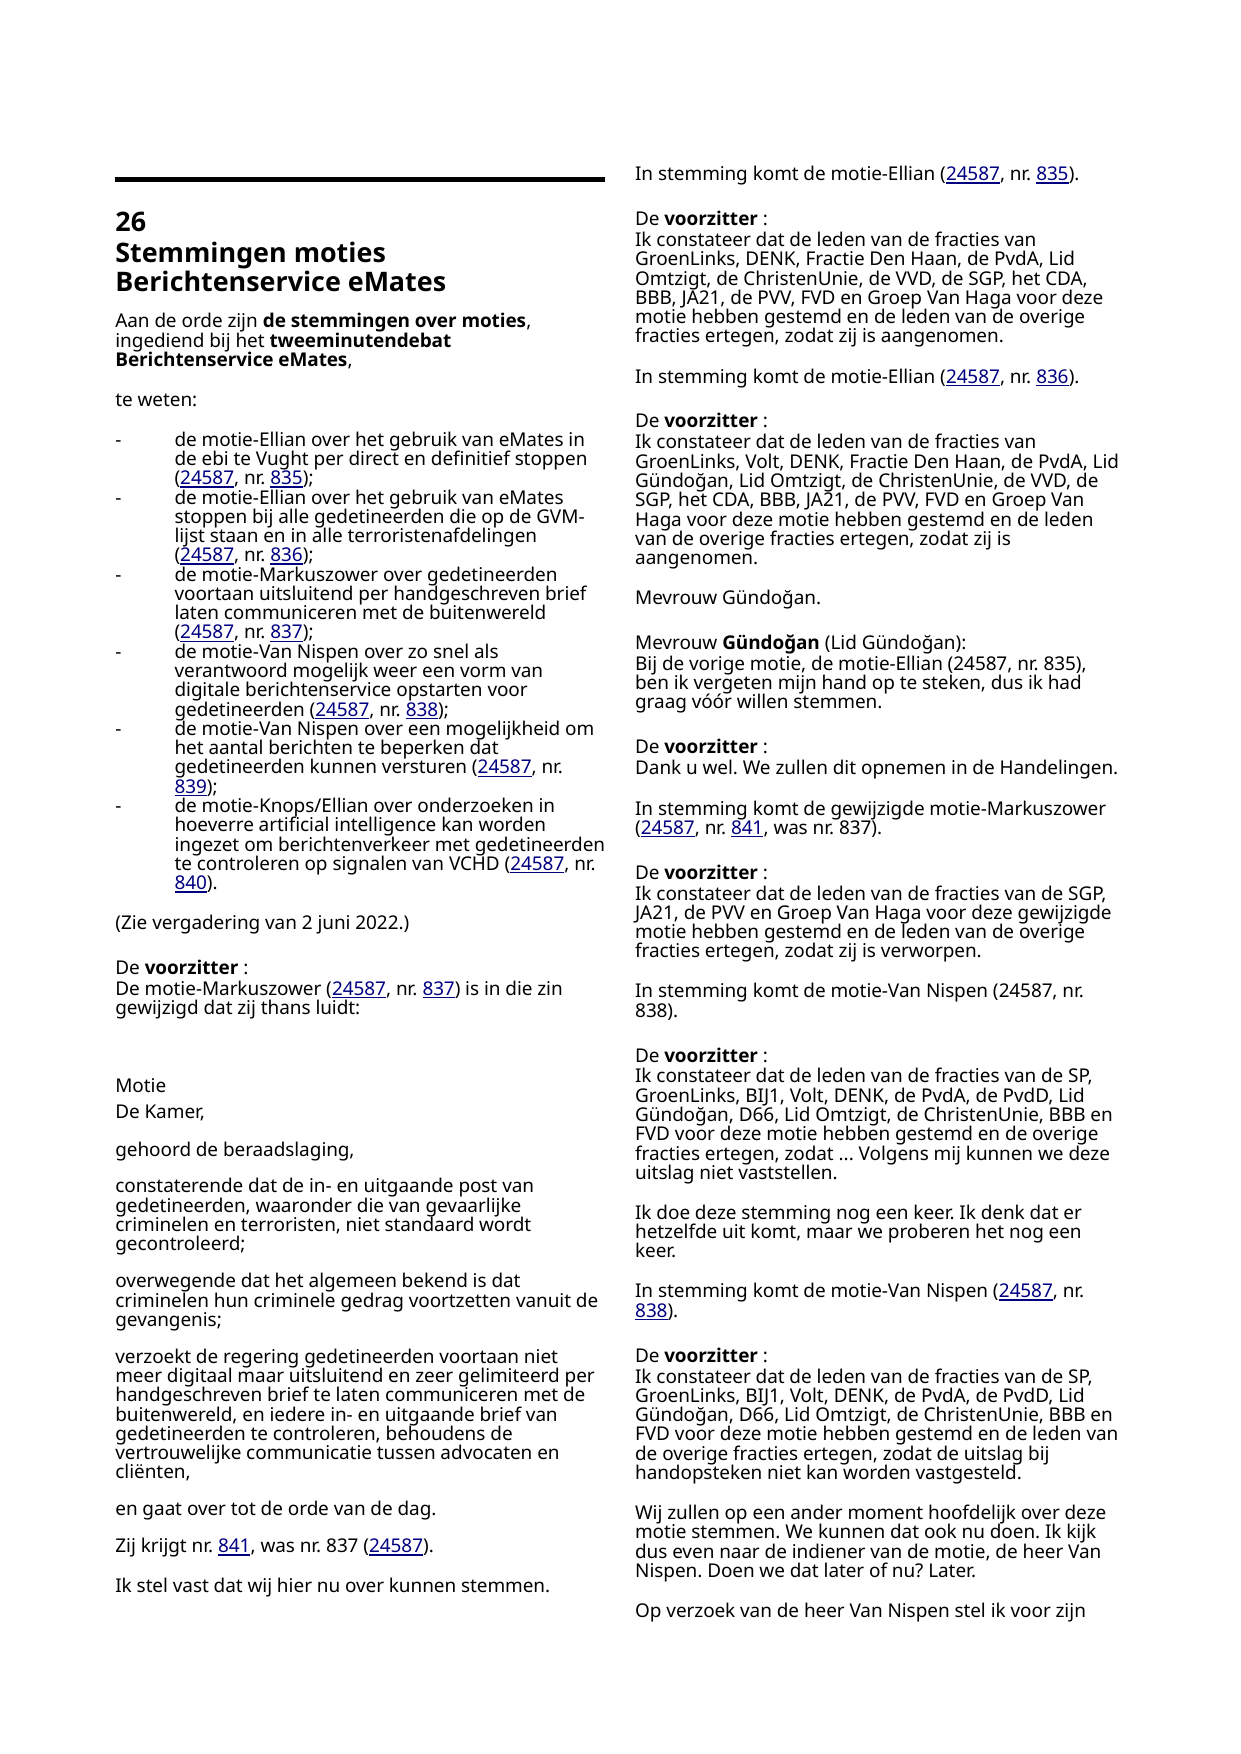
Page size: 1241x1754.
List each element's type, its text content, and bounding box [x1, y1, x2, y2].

text Ik constateer dat de leden van de fracties van GroenLinks, DENK, Fractie Den Haan, de PvdA, Lid Omtzigt, de ChristenUnie, de VVD, de SGP, het CDA, BBB, JA21, de PVV, FVD en Groep Van Haga voor deze motie hebben gestemd en de leden van de overige fracties ertegen, zodat zij is aangenomen. [635, 231, 1125, 347]
text De voorzitter : [115, 954, 605, 980]
text gehoord de beraadslaging, [115, 1141, 605, 1160]
text De voorzitter : [635, 205, 1125, 231]
text Ik doe deze stemming nog een keer. Ik denk dat er hetzelfde uit komt, maar we proberen het nog een keer. [635, 1204, 1125, 1262]
text De voorzitter : [635, 734, 1125, 759]
text De Kamer, [115, 1103, 605, 1123]
text In stemming komt de motie-Ellian (24587, nr. 836). [635, 368, 1125, 387]
text Mevrouw Gündoğan (Lid Gündoğan): [635, 629, 1125, 655]
text Wij zullen op een ander moment hoofdelijk over deze motie stemmen. We kunnen dat ook nu doen. Ik kijk dus even naar de indiener van de motie, de heer Van Nispen. Doen we dat later of nu? Later. [635, 1504, 1125, 1581]
text en gaat over tot de orde van de dag. [115, 1500, 605, 1520]
list de motie-Knops/Ellian over onderzoeken in hoeverre artificial intelligence kan worden ingezet om berichtenverkeer met gedetineerden te controleren op signalen van VCHD (24587, nr. 840). [115, 797, 605, 893]
text Ik constateer dat de leden van de fracties van GroenLinks, Volt, DENK, Fractie Den Haan, de PvdA, Lid Gündoğan, Lid Omtzigt, de ChristenUnie, de VVD, de SGP, het CDA, BBB, JA21, de PVV, FVD en Groep Van Haga voor deze motie hebben gestemd en de leden van de overige fracties ertegen, zodat zij is aangenomen. [635, 433, 1125, 568]
text Ik constateer dat de leden van de fracties van de SGP, JA21, de PVV en Groep Van Haga voor deze gewijzigde motie hebben gestemd en de leden van de overige fracties ertegen, zodat zij is verworpen. [635, 884, 1125, 962]
text Ik constateer dat de leden van de fracties van de SP, GroenLinks, BIJ1, Volt, DENK, de PvdA, de PvdD, Lid Gündoğan, D66, Lid Omtzigt, de ChristenUnie, BBB en FVD voor deze motie hebben gestemd en de leden van de overige fracties ertegen, zodat de uitslag bij handopsteken niet kan worden vastgesteld. [635, 1368, 1125, 1483]
text In stemming komt de motie-Ellian (24587, nr. 835). [635, 165, 1125, 184]
text De voorzitter : [635, 408, 1125, 433]
text In stemming komt de motie-Van Nispen (24587, nr. 838). [635, 1282, 1125, 1321]
text In stemming komt de motie-Van Nispen (24587, nr. 838). [635, 982, 1125, 1021]
text Mevrouw Gündoğan. [635, 589, 1125, 608]
list de motie-Ellian over het gebruik van eMates stoppen bij alle gedetineerden die op de GVM-lijst staan en in alle terroristenafdelingen (24587, nr. 836); [115, 489, 605, 566]
list de motie-Markuszower over gedetineerden voortaan uitsluitend per handgeschreven brief laten communiceren met de buitenwereld (24587, nr. 837); [115, 566, 605, 643]
text te weten: [115, 391, 605, 410]
text Op verzoek van de heer Van Nispen stel ik voor zijn [635, 1602, 1125, 1621]
text De motie-Markuszower (24587, nr. 837) is in die zin gewijzigd dat zij thans luidt: [115, 980, 605, 1018]
text overwegende dat het algemeen bekend is dat criminelen hun criminele gedrag voortzetten vanuit de gevangenis; [115, 1272, 605, 1330]
text De voorzitter : [635, 1042, 1125, 1067]
text Ik stel vast dat wij hier nu over kunnen stemmen. [115, 1577, 605, 1597]
text Bij de vorige motie, de motie-Ellian (24587, nr. 835), ben ik vergeten mijn hand op te steken, dus ik had graag vóór willen stemmen. [635, 655, 1125, 713]
text Ik constateer dat de leden van de fracties van de SP, GroenLinks, BIJ1, Volt, DENK, de PvdA, de PvdD, Lid Gündoğan, D66, Lid Omtzigt, de ChristenUnie, BBB en FVD voor deze motie hebben gestemd en de overige fracties ertegen, zodat ... Volgens mij kunnen we deze uitslag niet vaststellen. [635, 1067, 1125, 1183]
text (Zie vergadering van 2 juni 2022.) [115, 914, 605, 933]
text constaterende dat de in- en uitgaande post van gedetineerden, waaronder die van gevaarlijke criminelen en terroristen, niet standaard wordt gecontroleerd; [115, 1177, 605, 1254]
text 26 [115, 203, 605, 239]
text In stemming komt de gewijzigde motie-Markuszower (24587, nr. 841, was nr. 837). [635, 799, 1125, 838]
list de motie-Van Nispen over zo snel als verantwoord mogelijk weer een vorm van digitale berichtenservice opstarten voor gedetineerden (24587, nr. 838); [115, 643, 605, 720]
text Aan de orde zijn de stemmingen over moties, ingediend bij het tweeminutendebat Berichtenservice eMates, [115, 312, 605, 370]
list de motie-Ellian over het gebruik van eMates in de ebi te Vught per direct en definitief stoppen (24587, nr. 835); [115, 431, 605, 489]
text Motie [115, 1072, 605, 1098]
text Zij krijgt nr. 841, was nr. 837 (24587). [115, 1537, 605, 1557]
text Dank u wel. We zullen dit opnemen in de Handelingen. [635, 759, 1125, 779]
text De voorzitter : [635, 859, 1125, 884]
text verzoekt de regering gedetineerden voortaan niet meer digitaal maar uitsluitend en zeer gelimiteerd per handgeschreven brief te laten communiceren met de buitenwereld, en iedere in- en uitgaande brief van gedetineerden te controleren, behoudens de vertrouwelijke communicatie tussen advocaten en cliënten, [115, 1348, 605, 1483]
text Stemmingen moties Berichtenservice eMates [115, 239, 605, 312]
text De voorzitter : [635, 1342, 1125, 1368]
list de motie-Van Nispen over een mogelijkheid om het aantal berichten te beperken dat gedetineerden kunnen versturen (24587, nr. 839); [115, 720, 605, 797]
